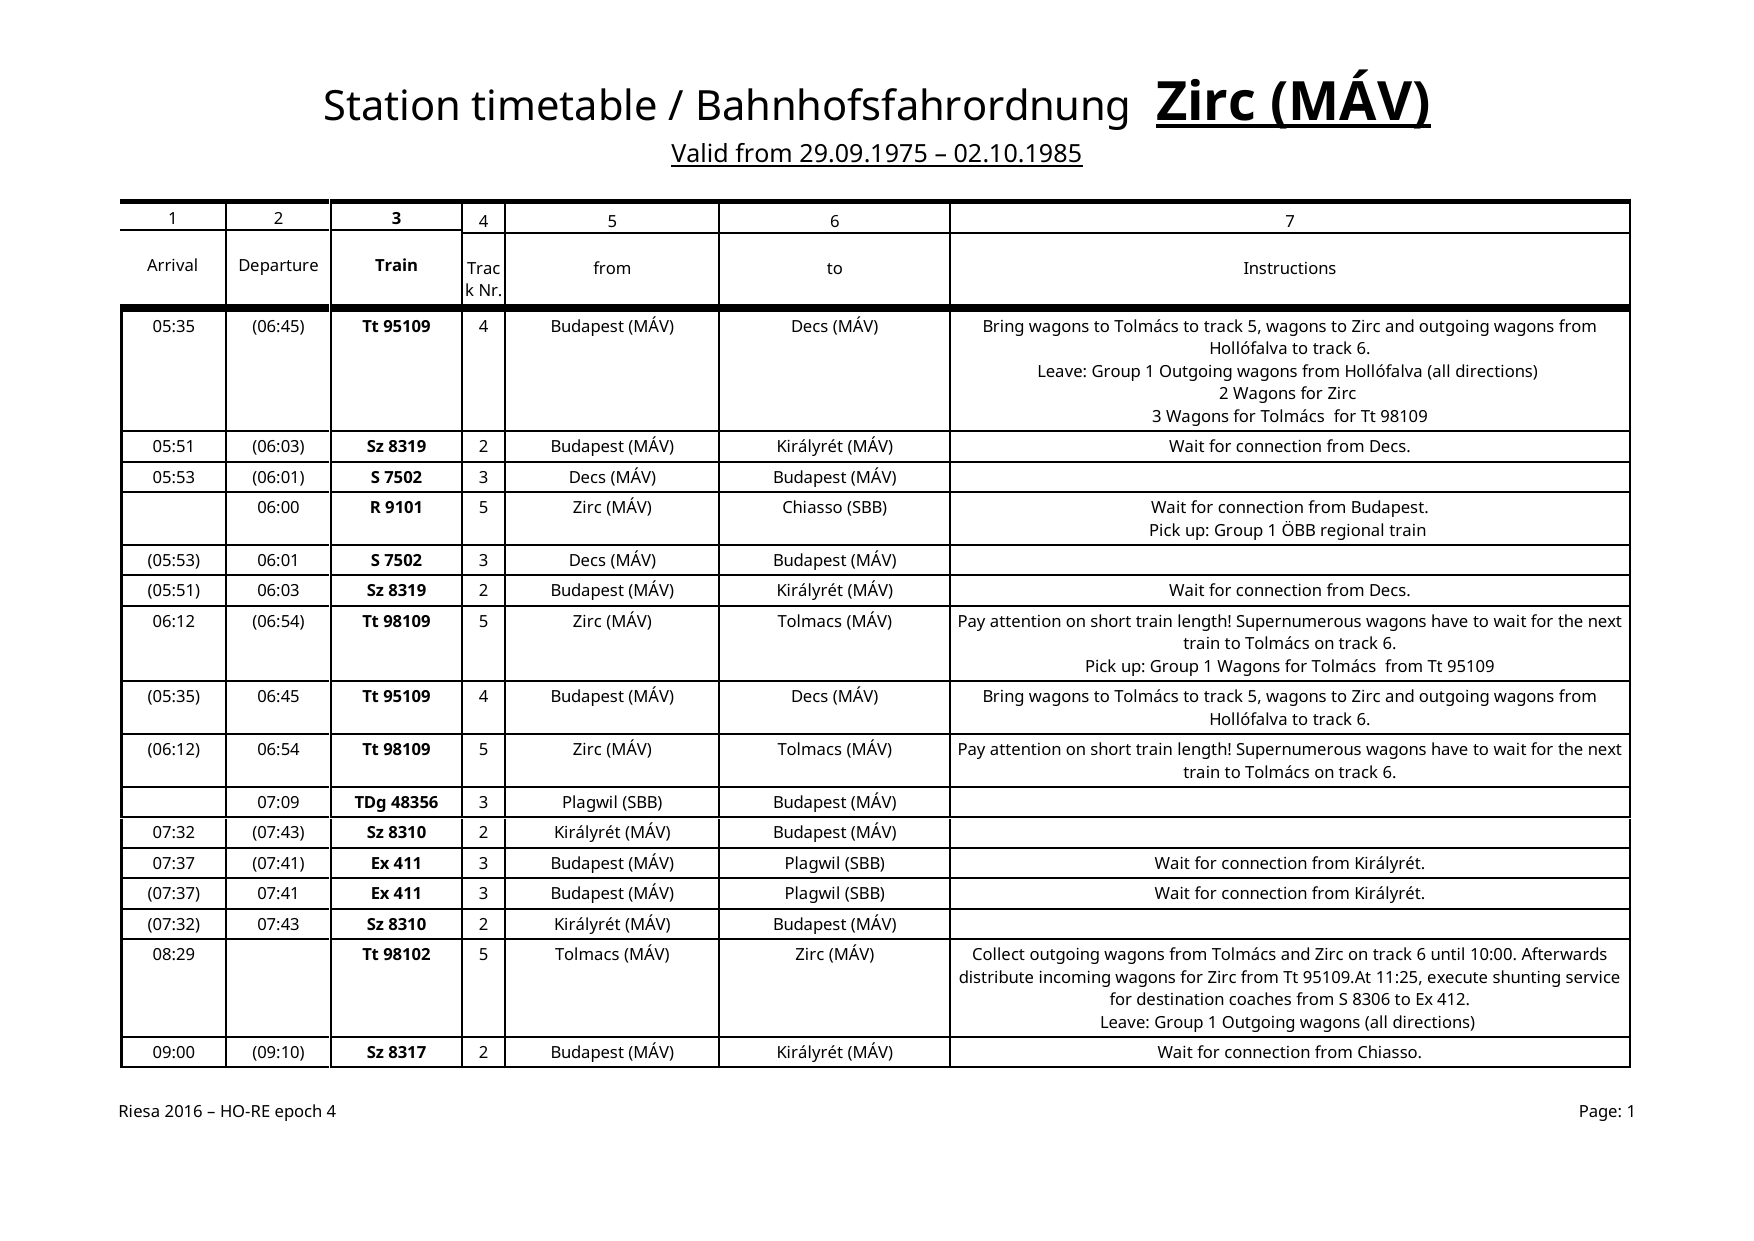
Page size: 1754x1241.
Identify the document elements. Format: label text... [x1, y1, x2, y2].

table_header 1 Arrival [120, 204, 225, 229]
table_header 3 Train [332, 204, 461, 229]
table_cell [227, 940, 329, 1036]
table_cell Plagwil (SBB) [720, 849, 949, 877]
table_cell Budapest (MÁV) [506, 432, 718, 461]
table_cell 2 [463, 1038, 504, 1066]
table_cell Decs (MÁV) [720, 682, 949, 733]
table_cell 06:45 [227, 682, 329, 733]
table_cell (05:53) [123, 546, 225, 574]
table_cell 3 [463, 879, 504, 908]
table_cell Budapest (MÁV) [506, 879, 718, 908]
table_cell 4 [463, 682, 504, 733]
table_cell Királyrét (MÁV) [506, 910, 718, 938]
table_cell (06:54) [227, 607, 329, 680]
table_header 5 from [506, 234, 718, 304]
table_header 2 Departure [227, 204, 329, 229]
table_cell Zirc (MÁV) [506, 735, 718, 786]
table_header 5 from [506, 204, 718, 232]
table_cell 07:09 [227, 788, 329, 816]
table_cell Chiasso (SBB) [720, 493, 949, 544]
table_cell 06:03 [227, 576, 329, 605]
table_cell S 7502 [332, 463, 461, 491]
table_cell Wait for connection from Budapest. Pick up: Group 1 ÖBB regional train [951, 493, 1629, 544]
table_cell [951, 819, 1629, 847]
table_cell Decs (MÁV) [506, 546, 718, 574]
table_cell 5 [463, 940, 504, 1036]
table_cell (05:35) [123, 682, 225, 733]
table_cell Tt 95109 [332, 682, 461, 733]
table_cell Sz 8310 [332, 910, 461, 938]
table_cell 2 [463, 576, 504, 605]
table_cell 05:51 [123, 432, 225, 461]
table_cell Wait for connection from Decs. [951, 576, 1629, 605]
table_cell (06:01) [227, 463, 329, 491]
table_cell Bring wagons to Tolmács to track 5, wagons to Zirc and outgoing wagons from Hollófalva to track 6. Leave: Group 1 Outgoing wagons from Hollófalva (all directions) 2 Wagons for Zirc 3 Wagons for Tolmács for Tt 98109 [951, 312, 1629, 430]
table_cell [123, 493, 225, 544]
table_cell Pay attention on short train length! Supernumerous wagons have to wait for the next train to Tolmács on track 6. [951, 735, 1629, 786]
table_cell 08:29 [123, 940, 225, 1036]
table_cell Zirc (MÁV) [720, 940, 949, 1036]
table_cell Tt 95109 [332, 312, 461, 430]
table_cell Budapest (MÁV) [720, 788, 949, 816]
table_cell Decs (MÁV) [506, 463, 718, 491]
table_cell 3 [463, 849, 504, 877]
table_cell 5 [463, 607, 504, 680]
table_cell 5 [463, 493, 504, 544]
table_cell (05:51) [123, 576, 225, 605]
table_cell Pay attention on short train length! Supernumerous wagons have to wait for the next train to Tolmács on track 6. Pick up: Group 1 Wagons for Tolmács from Tt 95109 [951, 607, 1629, 680]
table_cell Budapest (MÁV) [720, 819, 949, 847]
table_cell Tt 98109 [332, 735, 461, 786]
table_cell (06:45) [227, 312, 329, 430]
table_cell Sz 8317 [332, 1038, 461, 1066]
table_cell 07:37 [123, 849, 225, 877]
table_header 4 Track Nr. [463, 204, 504, 232]
table_cell Királyrét (MÁV) [720, 432, 949, 461]
table_cell Királyrét (MÁV) [720, 1038, 949, 1066]
table_header 2 Departure [227, 231, 329, 304]
table_cell Wait for connection from Királyrét. [951, 849, 1629, 877]
table_cell Wait for connection from Decs. [951, 432, 1629, 461]
table_cell 05:35 [123, 312, 225, 430]
table_cell 2 [463, 910, 504, 938]
table_cell (07:43) [227, 819, 329, 847]
table_cell [951, 788, 1629, 816]
table_cell 07:41 [227, 879, 329, 908]
table_cell 4 [463, 312, 504, 430]
table_cell Budapest (MÁV) [506, 576, 718, 605]
table_cell Tt 98109 [332, 607, 461, 680]
table_cell Decs (MÁV) [720, 312, 949, 430]
table_cell 06:00 [227, 493, 329, 544]
table_cell [951, 546, 1629, 574]
table_header 7 Instructions [951, 204, 1629, 232]
table_cell 07:43 [227, 910, 329, 938]
table_header 4 Track Nr. [463, 234, 504, 304]
table_cell 2 [463, 819, 504, 847]
table_cell Plagwil (SBB) [720, 879, 949, 908]
table_cell Sz 8310 [332, 819, 461, 847]
table_cell Collect outgoing wagons from Tolmács and Zirc on track 6 until 10:00. Afterwards distribute incoming wagons for Zirc from Tt 95109.At 11:25, execute shunting service for destination coaches from S 8306 to Ex 412. Leave: Group 1 Outgoing wagons (all directions) [951, 940, 1629, 1036]
table_cell Sz 8319 [332, 432, 461, 461]
table_cell (06:03) [227, 432, 329, 461]
table_cell Zirc (MÁV) [506, 607, 718, 680]
table_cell Királyrét (MÁV) [506, 819, 718, 847]
table_cell 05:53 [123, 463, 225, 491]
table_cell TDg 48356 [332, 788, 461, 816]
table_cell 09:00 [123, 1038, 225, 1066]
table_cell Tt 98102 [332, 940, 461, 1036]
table_cell Tolmacs (MÁV) [720, 607, 949, 680]
table_cell Budapest (MÁV) [506, 312, 718, 430]
table_cell 06:01 [227, 546, 329, 574]
table_header 7 Instructions [951, 234, 1629, 304]
table_cell S 7502 [332, 546, 461, 574]
table_cell Budapest (MÁV) [720, 463, 949, 491]
table_cell 07:32 [123, 819, 225, 847]
table_cell Zirc (MÁV) [506, 493, 718, 544]
table_cell Wait for connection from Chiasso. [951, 1038, 1629, 1066]
table_cell Ex 411 [332, 879, 461, 908]
table_cell [951, 910, 1629, 938]
table_cell (06:12) [123, 735, 225, 786]
table_cell (07:37) [123, 879, 225, 908]
table_cell Budapest (MÁV) [506, 849, 718, 877]
table_cell R 9101 [332, 493, 461, 544]
table_header 6 to [720, 234, 949, 304]
table_header 6 to [720, 204, 949, 232]
table_cell Ex 411 [332, 849, 461, 877]
table_cell 06:54 [227, 735, 329, 786]
table_cell Budapest (MÁV) [506, 1038, 718, 1066]
table_cell Budapest (MÁV) [506, 682, 718, 733]
table_cell Tolmacs (MÁV) [506, 940, 718, 1036]
table_header 3 Train [332, 231, 461, 304]
table_cell [123, 788, 225, 816]
table_cell [951, 463, 1629, 491]
table_cell (07:41) [227, 849, 329, 877]
table_cell 2 [463, 432, 504, 461]
table_cell Sz 8319 [332, 576, 461, 605]
table_cell Tolmacs (MÁV) [720, 735, 949, 786]
table_cell 5 [463, 735, 504, 786]
table_cell Budapest (MÁV) [720, 910, 949, 938]
table_cell 3 [463, 463, 504, 491]
table_cell Wait for connection from Királyrét. [951, 879, 1629, 908]
table_cell 06:12 [123, 607, 225, 680]
table_cell Budapest (MÁV) [720, 546, 949, 574]
table_cell Királyrét (MÁV) [720, 576, 949, 605]
table_cell (07:32) [123, 910, 225, 938]
table_cell (09:10) [227, 1038, 329, 1066]
table_cell 3 [463, 546, 504, 574]
table_cell Plagwil (SBB) [506, 788, 718, 816]
table_cell Bring wagons to Tolmács to track 5, wagons to Zirc and outgoing wagons from Hollófalva to track 6. [951, 682, 1629, 733]
table_cell 3 [463, 788, 504, 816]
table_header 1 Arrival [120, 231, 225, 304]
